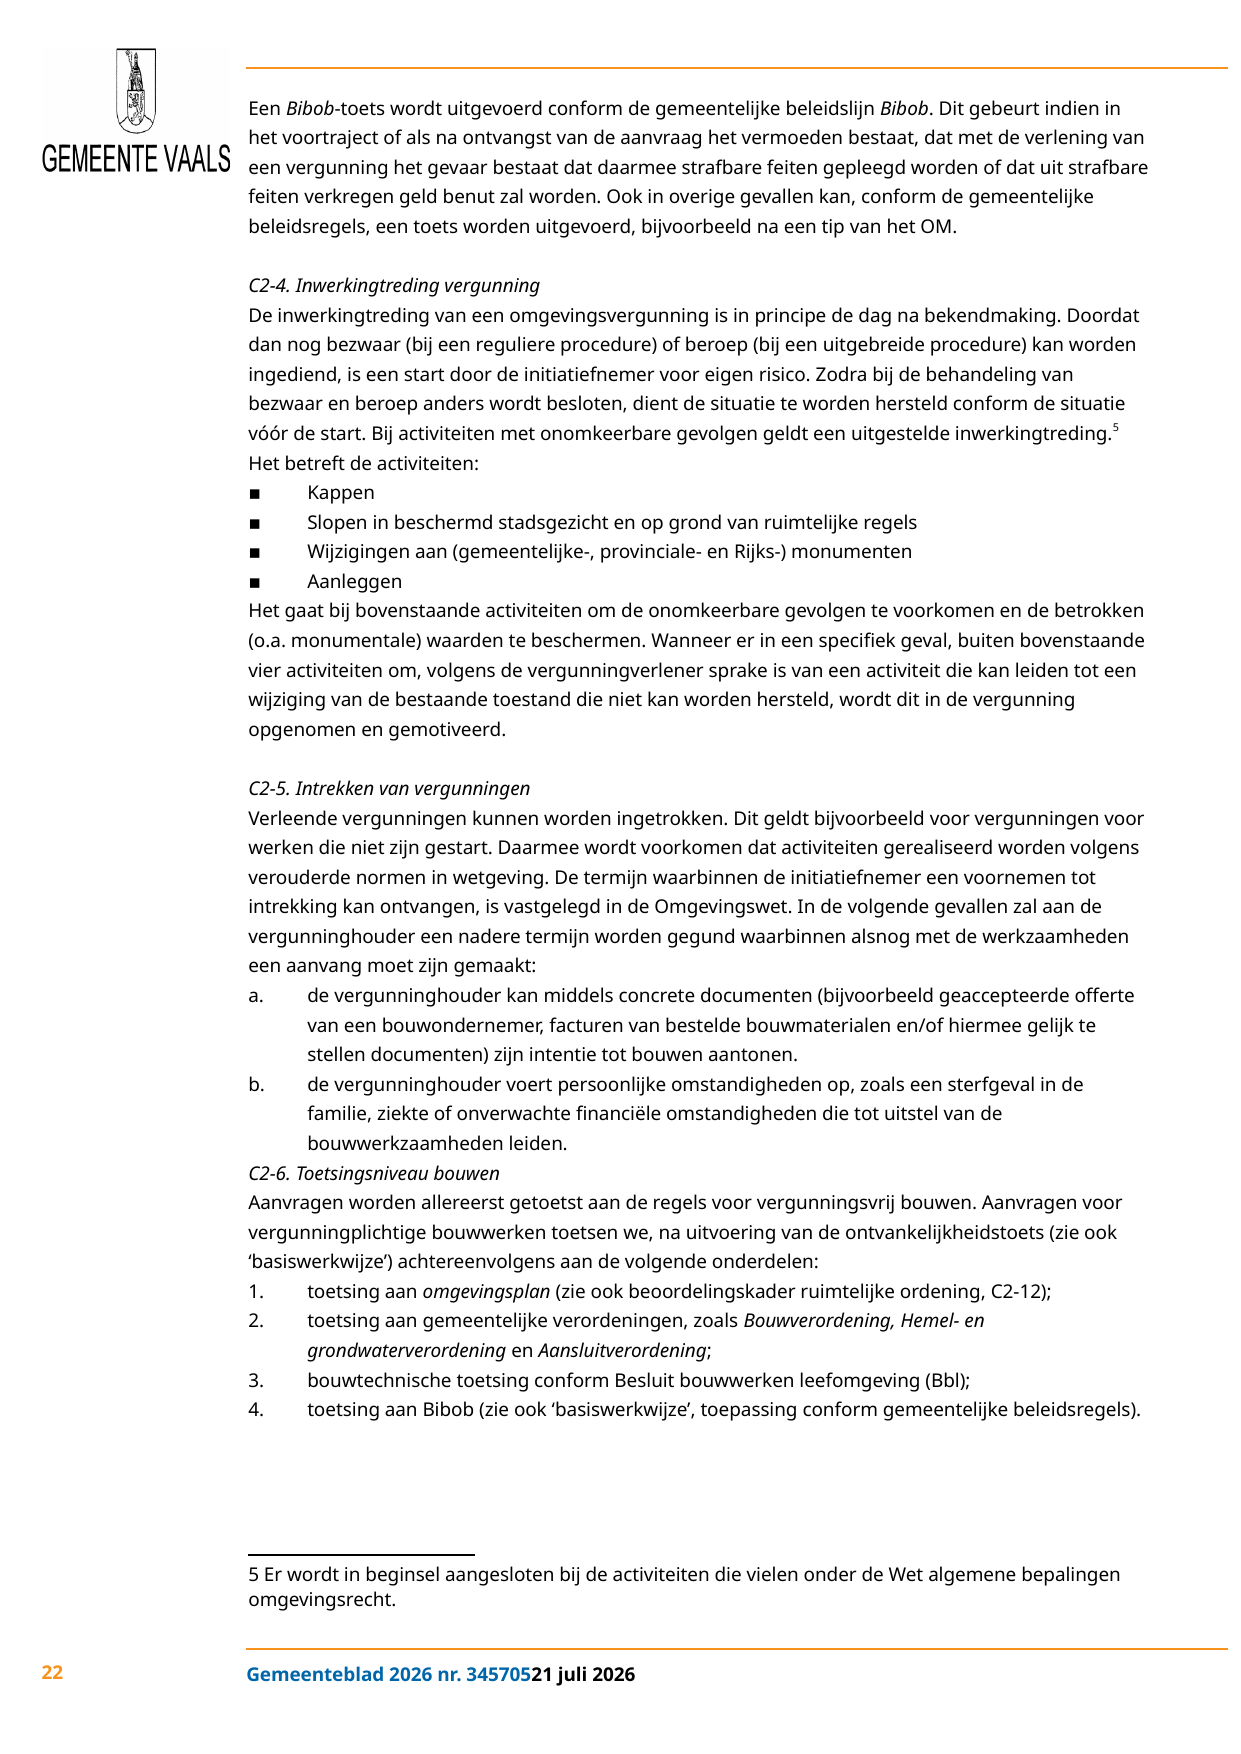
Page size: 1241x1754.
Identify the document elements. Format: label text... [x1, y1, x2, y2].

text Verleende vergunningen kunnen worden ingetrokken. Dit geldt bijvoorbeeld voor vergunningen voor werken die niet zijn gestart. Daarmee wordt voorkomen dat activiteiten gerealiseerd worden volgens verouderde normen in wetgeving. De termijn waarbinnen de initiatiefnemer een voornemen tot intrekking kan ontvangen, is vastgelegd in de Omgevingswet. In de volgende gevallen zal aan de vergunninghouder een nadere termijn worden gegund waarbinnen alsnog met de werkzaamheden een aanvang moet zijn gemaakt: [248, 805, 1152, 978]
list toetsing aan omgevingsplan (zie ook beoordelingskader ruimtelijke ordening, C2-12); [248, 1278, 1152, 1304]
text Er wordt in beginsel aangesloten bij de activiteiten die vielen onder de Wet algemene bepalingen omgevingsrecht. [248, 1561, 1152, 1612]
list bouwtechnische toetsing conform Besluit bouwwerken leefomgeving (Bbl); [248, 1367, 1152, 1393]
list de vergunninghouder voert persoonlijke omstandigheden op, zoals een sterfgeval in de familie, ziekte of onverwachte financiële omstandigheden die tot uitstel van de bouwwerkzaamheden leiden. [248, 1071, 1152, 1156]
text C2-4. Inwerkingtreding vergunning [248, 272, 1152, 298]
text Het gaat bij bovenstaande activiteiten om de onomkeerbare gevolgen te voorkomen en de betrokken (o.a. monumentale) waarden te beschermen. Wanneer er in een specifiek geval, buiten bovenstaande vier activiteiten om, volgens de vergunningverlener sprake is van een activiteit die kan leiden tot een wijziging van de bestaande toestand die niet kan worden hersteld, wordt dit in de vergunning opgenomen en gemotiveerd. [248, 598, 1152, 742]
list toetsing aan gemeentelijke verordeningen, zoals Bouwverordening, Hemel- en grondwaterverordening en Aansluitverordening; [248, 1308, 1152, 1363]
text C2-6. Toetsingsniveau bouwen [248, 1160, 1152, 1186]
list Slopen in beschermd stadsgezicht en op grond van ruimtelijke regels [248, 509, 1152, 535]
list Kappen [248, 479, 1152, 505]
text De inwerkingtreding van een omgevingsvergunning is in principe de dag na bekendmaking. Doordat dan nog bezwaar (bij een reguliere procedure) of beroep (bij een uitgebreide procedure) kan worden ingediend, is een start door de initiatiefnemer voor eigen risico. Zodra bij de behandeling van bezwaar en beroep anders wordt besloten, dient de situatie te worden hersteld conform de situatie vóór de start. Bij activiteiten met onomkeerbare gevolgen geldt een uitgestelde inwerkingtreding. Het betreft de activiteiten: [248, 302, 1152, 476]
list de vergunninghouder kan middels concrete documenten (bijvoorbeeld geaccepteerde offerte van een bouwondernemer, facturen van bestelde bouwmaterialen en/of hiermee gelijk te stellen documenten) zijn intentie tot bouwen aantonen. [248, 982, 1152, 1067]
list Wijzigingen aan (gemeentelijke-, provinciale- en Rijks-) monumenten [248, 538, 1152, 564]
list toetsing aan Bibob (zie ook ‘basiswerkwijze’, toepassing conform gemeentelijke beleidsregels). [248, 1396, 1152, 1422]
list Aanleggen [248, 568, 1152, 594]
text C2-5. Intrekken van vergunningen [248, 775, 1152, 801]
text Een Bibob-toets wordt uitgevoerd conform de gemeentelijke beleidslijn Bibob. Dit gebeurt indien in het voortraject of als na ontvangst van de aanvraag het vermoeden bestaat, dat met de verlening van een vergunning het gevaar bestaat dat daarmee strafbare feiten gepleegd worden of dat uit strafbare feiten verkregen geld benut zal worden. Ook in overige gevallen kan, conform de gemeentelijke beleidsregels, een toets worden uitgevoerd, bijvoorbeeld na een tip van het OM. [248, 95, 1152, 239]
text Aanvragen worden allereerst getoetst aan de regels voor vergunningsvrij bouwen. Aanvragen voor vergunningplichtige bouwwerken toetsen we, na uitvoering van de ontvankelijkheidstoets (zie ook ‘basiswerkwijze’) achtereenvolgens aan de volgende onderdelen: [248, 1189, 1152, 1274]
picture [41, 47, 231, 172]
